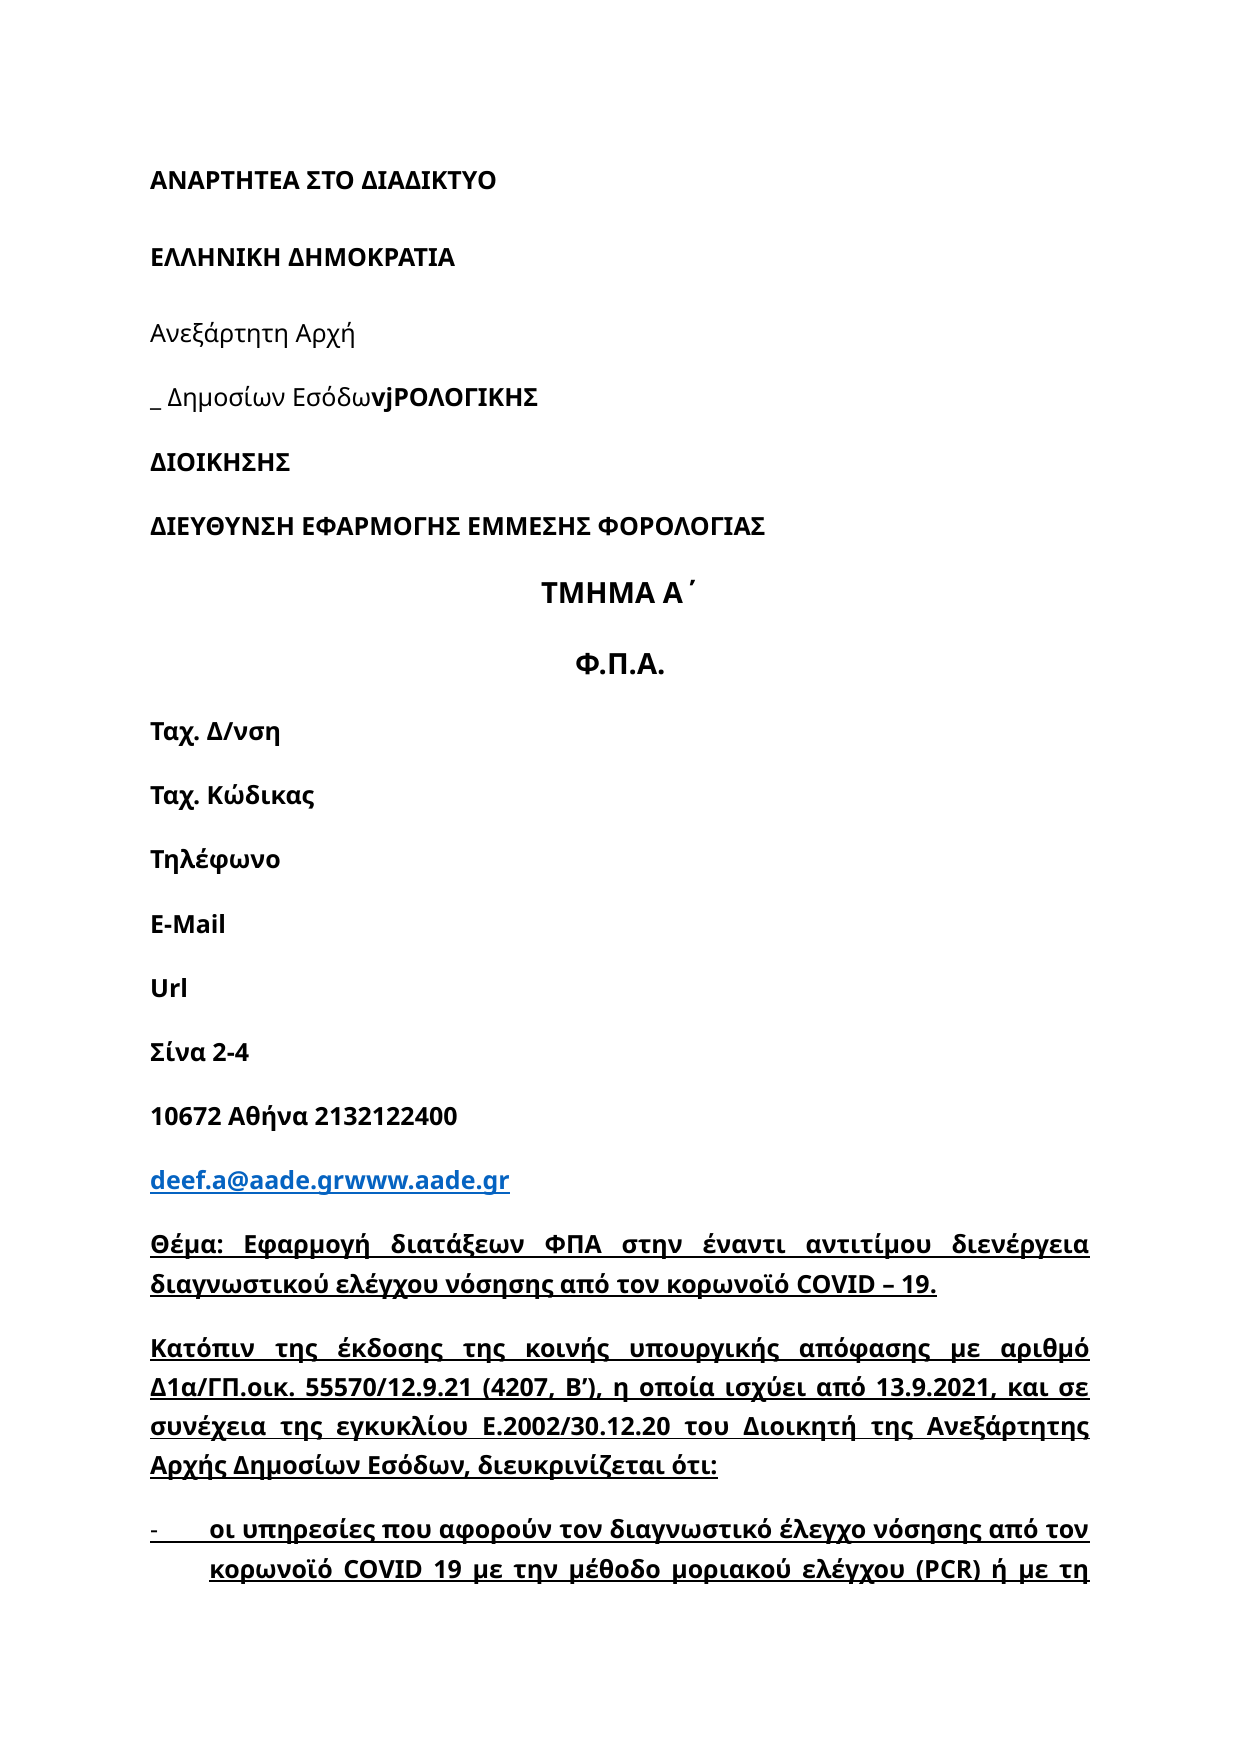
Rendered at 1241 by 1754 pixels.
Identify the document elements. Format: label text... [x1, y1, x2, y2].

text Αρχής Δημοσίων Εσόδων, διευκρινίζεται ότι: [150, 1439, 1090, 1482]
text Ταχ. Δ/νση [150, 714, 1090, 748]
title ΕΛΛΗΝΙΚΗ ΔΗΜΟΚΡΑΤΙΑ [150, 239, 1090, 273]
text διαγνωστικού ελέγχου νόσησης από τον κορωνοϊό COVID – 19. [150, 1258, 1090, 1300]
list - οι υπηρεσίες που αφορούν τον διαγνωστικό έλεγχο νόσησης από τον [150, 1512, 1090, 1541]
text συνέχεια της εγκυκλίου Ε.2002/30.12.20 του Διοικητή της Ανεξάρτητης [150, 1400, 1090, 1438]
text deef.a@aade.grwww.aade.gr [150, 1163, 1090, 1197]
subtitle Φ.Π.Α. [150, 643, 1090, 683]
title ΑΝΑΡΤΗΤΕΑ ΣΤΟ ΔΙΑΔΙΚΤΥΟ [150, 162, 1090, 197]
text ΔΙΟΙΚΗΣΗΣ [150, 444, 1090, 478]
subtitle ΤΜΗΜΑ Α΄ [150, 572, 1090, 612]
text Θέμα: Εφαρμογή διατάξεων ΦΠΑ στην έναντι αντιτίμου διενέργεια [150, 1227, 1090, 1256]
text 10672 Αθήνα 2132122400 [150, 1099, 1090, 1133]
text _ Δημοσίων ΕσόδωvjΡΟΛΟΓΙΚΗΣ [150, 380, 1090, 414]
text Url [150, 970, 1090, 1004]
text Σίνα 2-4 [150, 1034, 1090, 1069]
text E-Mail [150, 906, 1090, 940]
list κορωνοϊό COVID 19 με την μέθοδο μοριακού ελέγχου (PCR) ή με τη [150, 1543, 1090, 1585]
text Δ1α/ΓΠ.οικ. 55570/12.9.21 (4207, Β’), η οποία ισχύει από 13.9.2021, και σε [150, 1361, 1090, 1398]
text Ταχ. Κώδικας [150, 778, 1090, 812]
text Κατόπιν της έκδοσης της κοινής υπουργικής απόφασης με αριθμό [150, 1330, 1090, 1359]
text ΔΙΕΥΘΥΝΣΗ ΕΦΑΡΜΟΓΗΣ ΕΜΜΕΣΗΣ ΦΟΡΟΛΟΓΙΑΣ [150, 508, 1090, 542]
text Τηλέφωνο [150, 842, 1090, 876]
text Ανεξάρτητη Αρχή [150, 316, 1090, 350]
